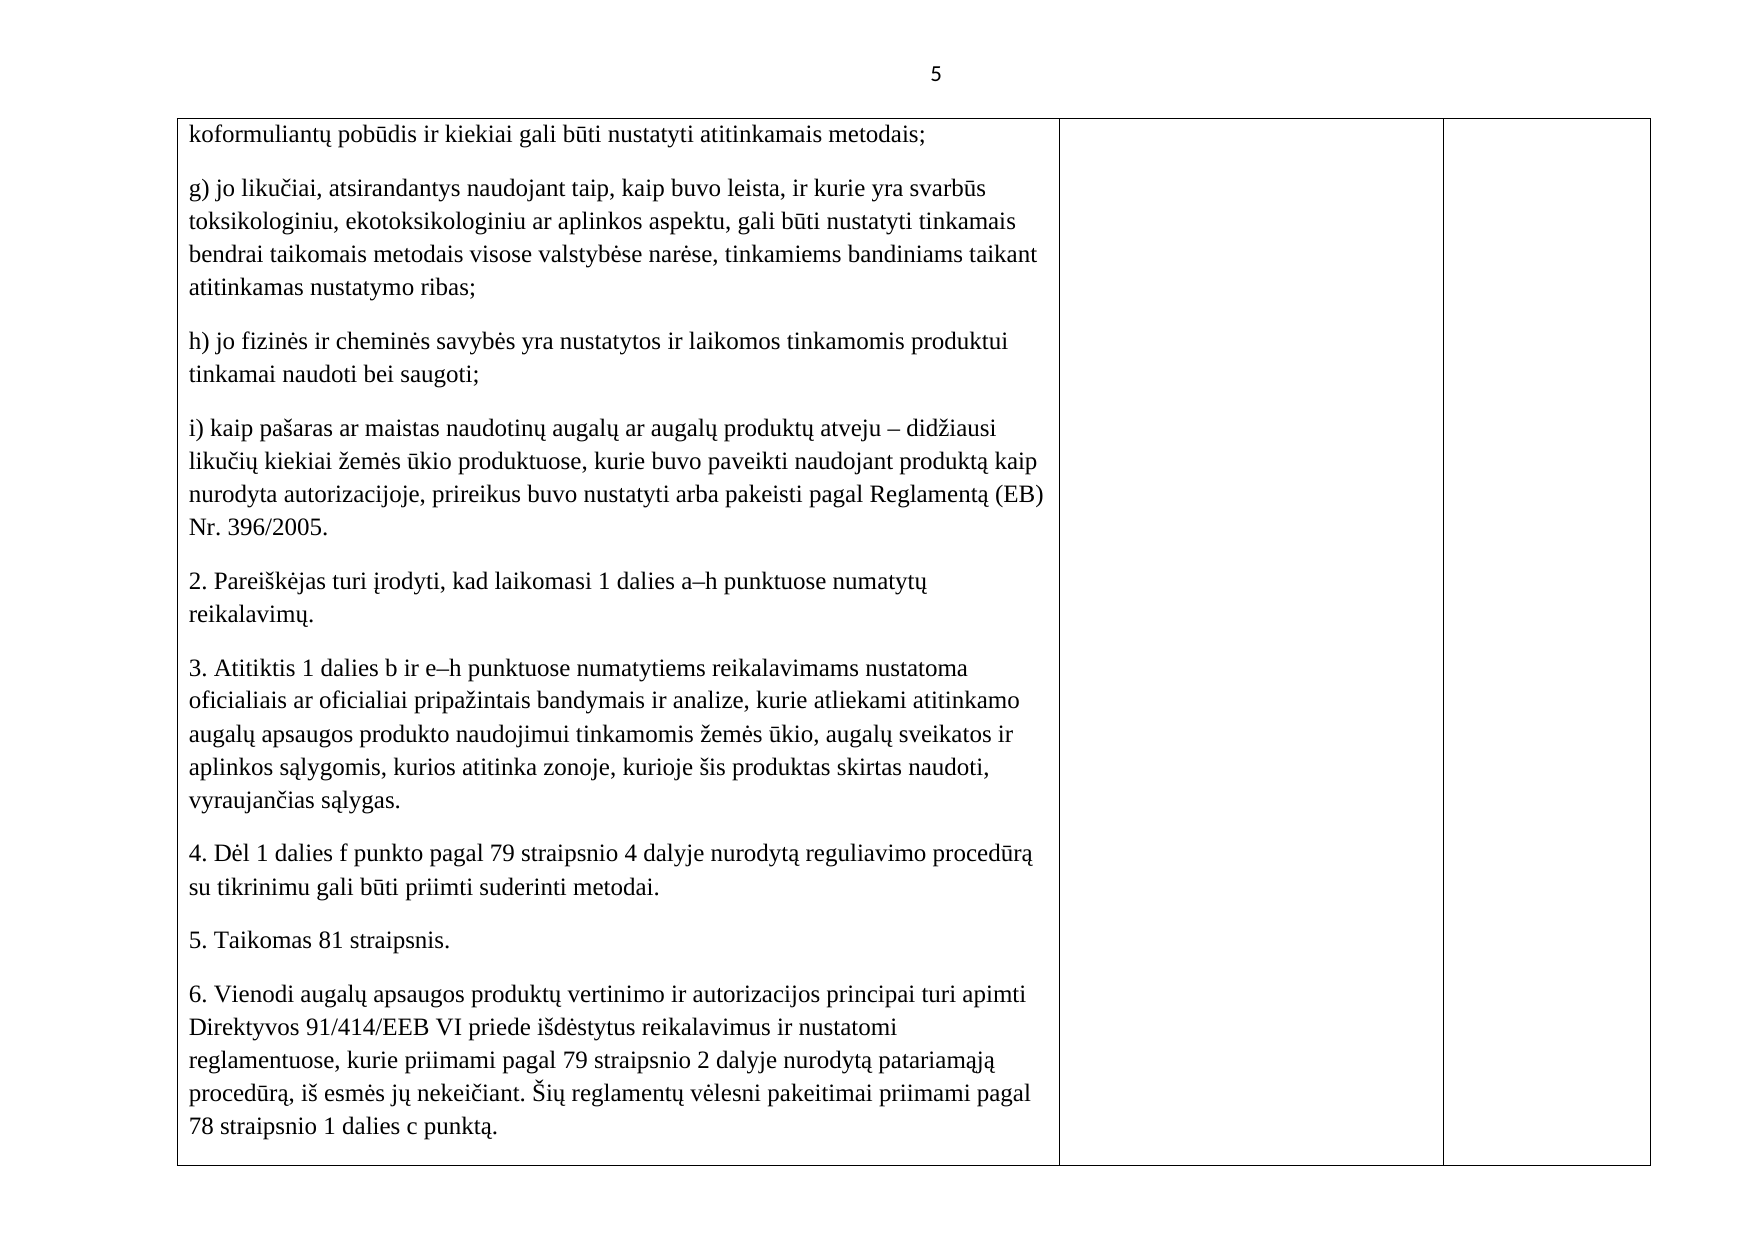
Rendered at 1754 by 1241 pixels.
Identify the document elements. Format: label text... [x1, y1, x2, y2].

table_cell koformuliantų pobūdis ir kiekiai gali būti nustatyti atitinkamais metodais; g) jo likučiai, atsirandantys naudojant taip, kaip buvo leista, ir kurie yra svarbūs toksikologiniu, ekotoksikologiniu ar aplinkos aspektu, gali būti nustatyti tinkamais bendrai taikomais metodais visose valstybėse narėse, tinkamiems bandiniams taikant atitinkamas nustatymo ribas; h) jo fizinės ir cheminės savybės yra nustatytos ir laikomos tinkamomis produktui tinkamai naudoti bei saugoti; i) kaip pašaras ar maistas naudotinų augalų ar augalų produktų atveju – didžiausi likučių kiekiai žemės ūkio produktuose, kurie buvo paveikti naudojant produktą kaip nurodyta autorizacijoje, prireikus buvo nustatyti arba pakeisti pagal Reglamentą (EB) Nr. 396/2005. 2. Pareiškėjas turi įrodyti, kad laikomasi 1 dalies a–h punktuose numatytų reikalavimų. 3. Atitiktis 1 dalies b ir e–h punktuose numatytiems reikalavimams nustatoma oficialiais ar oficialiai pripažintais bandymais ir analize, kurie atliekami atitinkamo augalų apsaugos produkto naudojimui tinkamomis žemės ūkio, augalų sveikatos ir aplinkos sąlygomis, kurios atitinka zonoje, kurioje šis produktas skirtas naudoti, vyraujančias sąlygas. 4. Dėl 1 dalies f punkto pagal 79 straipsnio 4 dalyje nurodytą reguliavimo procedūrą su tikrinimu gali būti priimti suderinti metodai. 5. Taikomas 81 straipsnis. 6. Vienodi augalų apsaugos produktų vertinimo ir autorizacijos principai turi apimti Direktyvos 91/414/EEB VI priede išdėstytus reikalavimus ir nustatomi reglamentuose, kurie priimami pagal 79 straipsnio 2 dalyje nurodytą patariamąją procedūrą, iš esmės jų nekeičiant. Šių reglamentų vėlesni pakeitimai priimami pagal 78 straipsnio 1 dalies c punktą. [178, 119, 1059, 1165]
table_cell [1060, 119, 1443, 1165]
table_cell [1444, 119, 1650, 1165]
